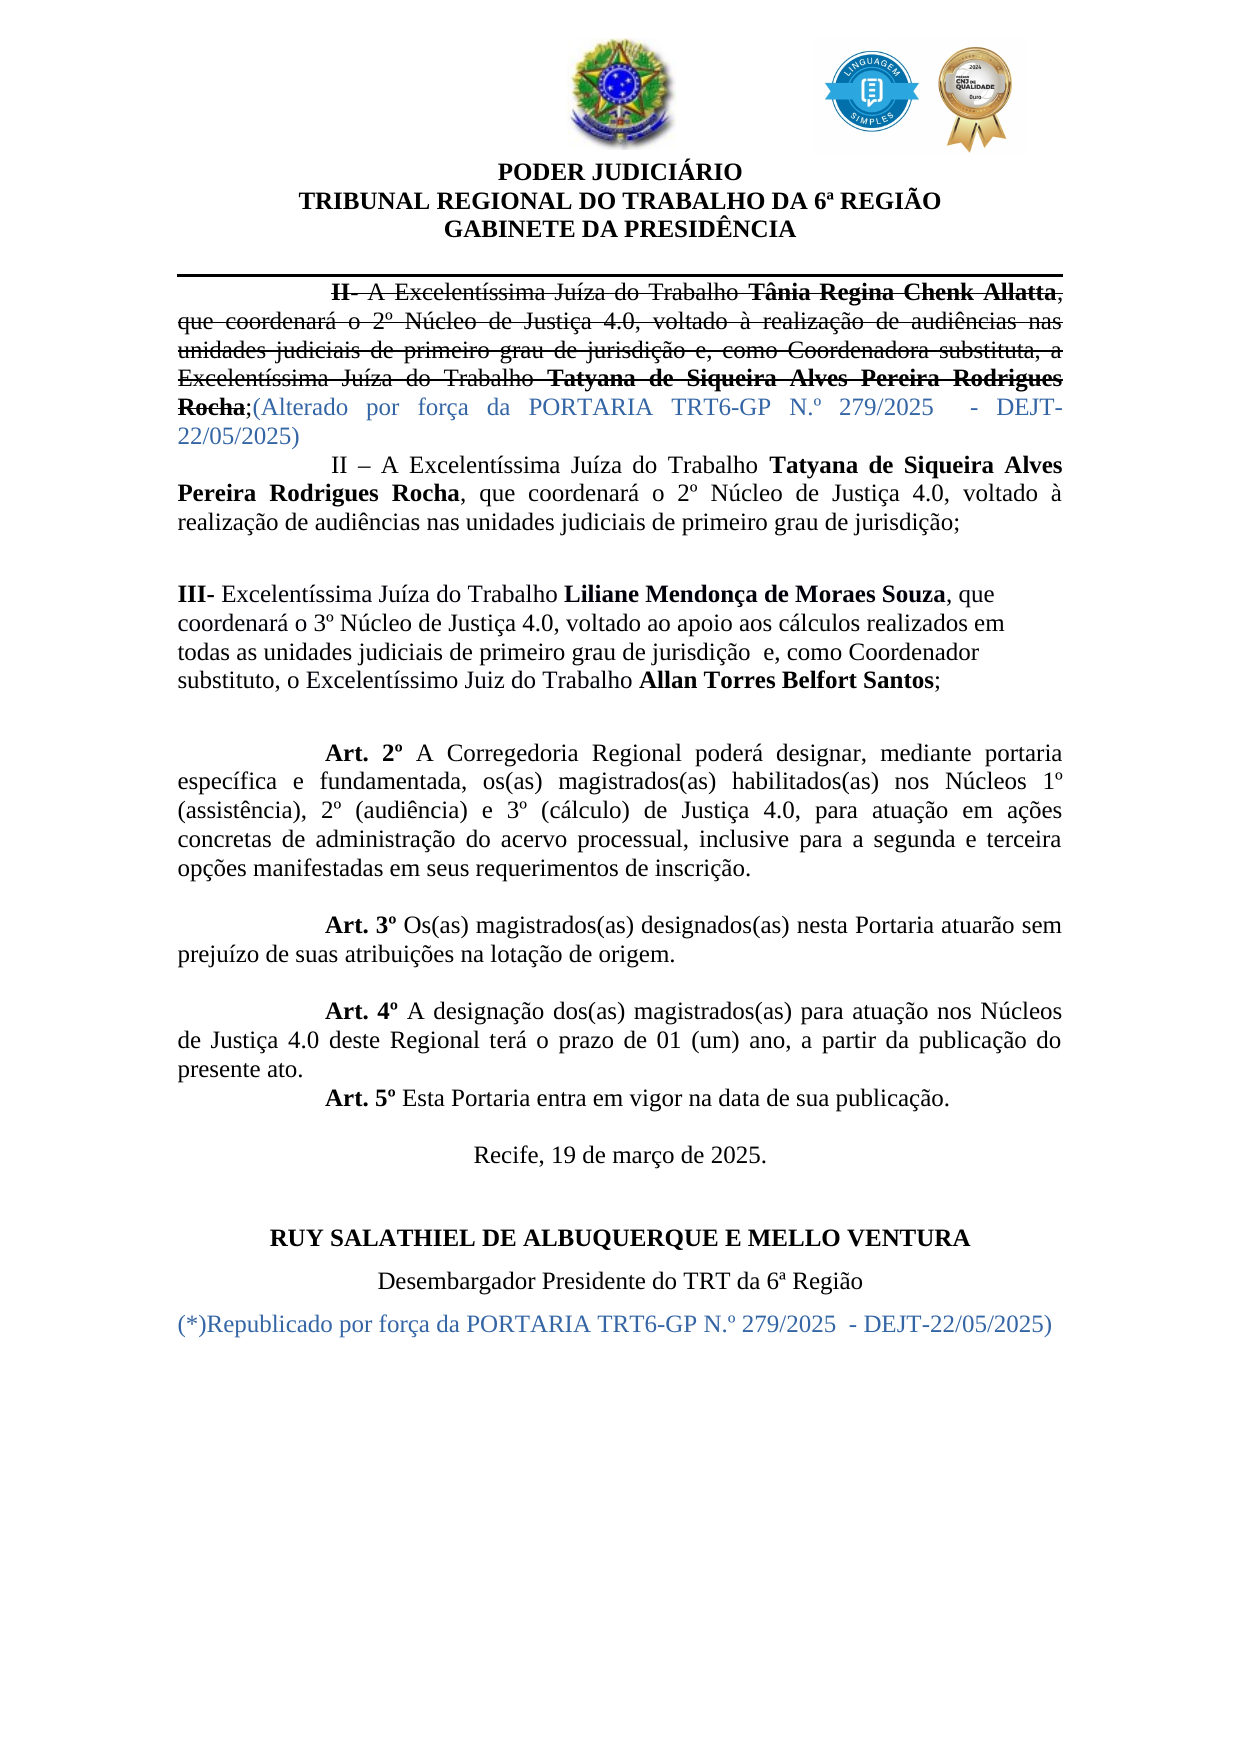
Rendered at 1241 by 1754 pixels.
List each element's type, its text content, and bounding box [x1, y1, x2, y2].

text II- A Excelentíssima Juíza do Trabalho Tânia Regina Chenk Allatta, que coordenará o 2º Núcleo de Justiça 4.0, voltado à realização de audiências nas unidades judiciais de primeiro grau de jurisdição e, como Coordenadora substituta, a Excelentíssima Juíza do Trabalho Tatyana de Siqueira Alves Pereira Rodrigues Rocha;(Alterado por força da PORTARIA TRT6-GP N.º 279/2025 - DEJT-22/05/2025) [177, 380, 1063, 450]
text II- A Excelentíssima Juíza do Trabalho Tânia Regina Chenk Allatta, que coordenará o 2º Núcleo de Justiça 4.0, voltado à realização de audiências nas unidades judiciais de primeiro grau de jurisdição e, como Coordenadora substituta, a Excelentíssima Juíza do Trabalho Tatyana de Siqueira Alves Pereira Rodrigues Rocha;(Alterado por força da PORTARIA TRT6-GP N.º 279/2025 - DEJT-22/05/2025) [177, 351, 1063, 379]
text II- A Excelentíssima Juíza do Trabalho Tânia Regina Chenk Allatta, que coordenará o 2º Núcleo de Justiça 4.0, voltado à realização de audiências nas unidades judiciais de primeiro grau de jurisdição e, como Coordenadora substituta, a Excelentíssima Juíza do Trabalho Tatyana de Siqueira Alves Pereira Rodrigues Rocha;(Alterado por força da PORTARIA TRT6-GP N.º 279/2025 - DEJT-22/05/2025) [177, 323, 1063, 350]
text Art. 4º A designação dos(as) magistrados(as) para atuação nos Núcleos de Justiça 4.0 deste Regional terá o prazo de 01 (um) ano, a partir da publicação do presente ato. [177, 996, 1063, 1083]
text Art. 2º A Corregedoria Regional poderá designar, mediante portaria específica e fundamentada, os(as) magistrados(as) habilitados(as) nos Núcleos 1º (assistência), 2º (audiência) e 3º (cálculo) de Justiça 4.0, para atuação em ações concretas de administração do acervo processual, inclusive para a segunda e terceira opções manifestadas em seus requerimentos de inscrição. [177, 738, 1063, 881]
text Art. 3º Os(as) magistrados(as) designados(as) nesta Portaria atuarão sem prejuízo de suas atribuições na lotação de origem. [177, 910, 1063, 968]
text Recife, 19 de março de 2025. [177, 1140, 1063, 1169]
text II- A Excelentíssima Juíza do Trabalho Tânia Regina Chenk Allatta, que coordenará o 2º Núcleo de Justiça 4.0, voltado à realização de audiências nas unidades judiciais de primeiro grau de jurisdição e, como Coordenadora substituta, a Excelentíssima Juíza do Trabalho Tatyana de Siqueira Alves Pereira Rodrigues Rocha;(Alterado por força da PORTARIA TRT6-GP N.º 279/2025 - DEJT-22/05/2025) [177, 277, 1063, 322]
text III- Excelentíssima Juíza do Trabalho Liliane Mendonça de Moraes Souza, que coordenará o 3º Núcleo de Justiça 4.0, voltado ao apoio aos cálculos realizados em todas as unidades judiciais de primeiro grau de jurisdição e, como Coordenador substituto, o Excelentíssimo Juiz do Trabalho Allan Torres Belfort Santos; [177, 551, 1063, 694]
text (*)Republicado por força da PORTARIA TRT6-GP N.º 279/2025 - DEJT-22/05/2025) [177, 1309, 1063, 1338]
picture [567, 38, 677, 150]
picture [813, 38, 1030, 157]
text II – A Excelentíssima Juíza do Trabalho Tatyana de Siqueira Alves Pereira Rodrigues Rocha, que coordenará o 2º Núcleo de Justiça 4.0, voltado à realização de audiências nas unidades judiciais de primeiro grau de jurisdição; [177, 450, 1063, 536]
text RUY SALATHIEL DE ALBUQUERQUE E MELLO VENTURA [177, 1223, 1063, 1251]
text Art. 5º Esta Portaria entra em vigor na data de sua publicação. [177, 1083, 1063, 1111]
text Desembargador Presidente do TRT da 6ª Região [177, 1266, 1063, 1294]
